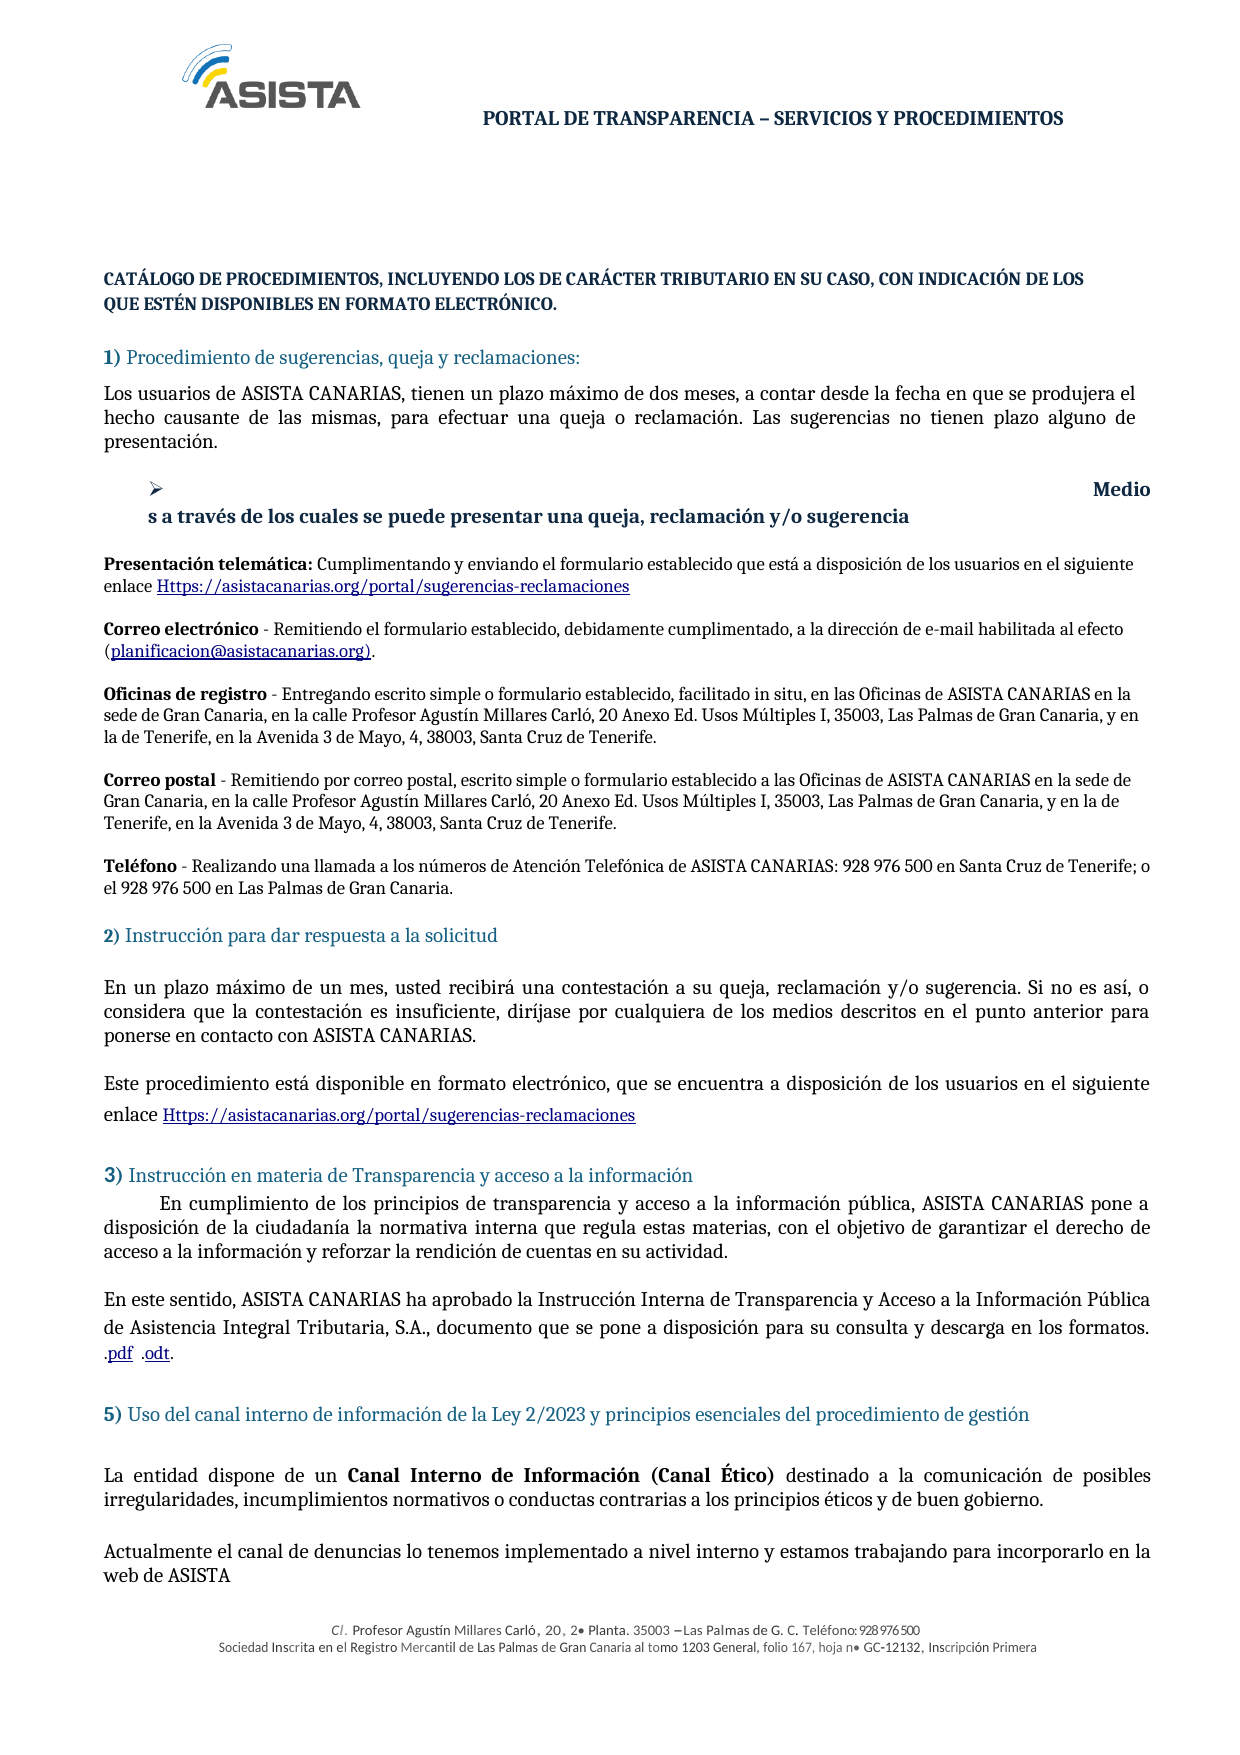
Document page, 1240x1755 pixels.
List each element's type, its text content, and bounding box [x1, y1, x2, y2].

text CATÁLOGO DE PROCEDIMIENTOS, INCLUYENDO LOS DE CARÁCTER TRIBUTARIO EN SU CASO, CON INDICACIÓN DE LOS [103, 268, 1152, 290]
text Oficinas de registro - Entregando escrito simple o formulario establecido, facilitado in situ, en las Oficinas de ASISTA CANARIAS en la sede de Gran Canaria, en la calle Profesor Agustín Millares Carló, 20 Anexo Ed. Usos Múltiples I, 35003, Las Palmas de Gran Canaria, y en la de Tenerife, en la Avenida 3 de Mayo, 4, 38003, Santa Cruz de Tenerife. [103, 683, 1152, 748]
text En este sentido, ASISTA CANARIAS ha aprobado la Instrucción Interna de Transparencia y Acceso a la Información Pública de Asistencia Integral Tributaria, S.A., documento que se pone a disposición para su consulta y descarga en los formatos. .pdf .odt. [103, 1288, 1152, 1364]
text 5) Uso del canal interno de información de la Ley 2/2023 y principios esenciales del procedimiento de gestión [103, 1399, 1152, 1427]
text 2) Instrucción para dar respuesta a la solicitud [103, 924, 1152, 948]
text QUE ESTÉN DISPONIBLES EN FORMATO ELECTRÓNICO. [103, 293, 1152, 315]
text En cumplimiento de los principios de transparencia y acceso a la información pública, ASISTA CANARIAS pone a disposición de la ciudadanía la normativa interna que regula estas materias, con el objetivo de garantizar el derecho de acceso a la información y reforzar la rendición de cuentas en su actividad. [103, 1192, 1152, 1264]
text Teléfono - Realizando una llamada a los números de Atención Telefónica de ASISTA CANARIAS: 928 976 500 en Santa Cruz de Tenerife; o el 928 976 500 en Las Palmas de Gran Canaria. [103, 856, 1152, 899]
text Este procedimiento está disponible en formato electrónico, que se encuentra a disposición de los usuarios en el siguiente enlace Https://asistacanarias.org/portal/sugerencias-reclamaciones [103, 1071, 1152, 1128]
text La entidad dispone de un Canal Interno de Información (Canal Ético) destinado a la comunicación de posibles irregularidades, incumplimientos normativos o conductas contrarias a los principios éticos y de buen gobierno. [103, 1464, 1152, 1512]
text 3) Instrucción en materia de Transparencia y acceso a la información [103, 1160, 1152, 1188]
text Presentación telemática: Cumplimentando y enviando el formulario establecido que está a disposición de los usuarios en el siguiente enlace Https://asistacanarias.org/portal/sugerencias-reclamaciones [103, 554, 1152, 597]
text Correo postal - Remitiendo por correo postal, escrito simple o formulario establecido a las Oficinas de ASISTA CANARIAS en la sede de Gran Canaria, en la calle Profesor Agustín Millares Carló, 20 Anexo Ed. Usos Múltiples I, 35003, Las Palmas de Gran Canaria, y en la de Tenerife, en la Avenida 3 de Mayo, 4, 38003, Santa Cruz de Tenerife. [103, 769, 1152, 834]
text Actualmente el canal de denuncias lo tenemos implementado a nivel interno y estamos trabajando para incorporarlo en la web de ASISTA [103, 1539, 1152, 1587]
text 1) Procedimiento de sugerencias, queja y reclamaciones: [103, 346, 1152, 369]
text Los usuarios de ASISTA CANARIAS, tienen un plazo máximo de dos meses, a contar desde la fecha en que se produjera el hecho causante de las mismas, para efectuar una queja o reclamación. Las sugerencias no tienen plazo alguno de presentación. [103, 381, 1137, 453]
list Medios a través de los cuales se puede presentar una queja, reclamación y/o sugerencia [148, 477, 1152, 529]
text En un plazo máximo de un mes, usted recibirá una contestación a su queja, reclamación y/o sugerencia. Si no es así, o considera que la contestación es insuficiente, diríjase por cualquiera de los medios descritos en el punto anterior para ponerse en contacto con ASISTA CANARIAS. [103, 976, 1152, 1047]
text Correo electrónico - Remitiendo el formulario establecido, debidamente cumplimentado, a la dirección de e-mail habilitada al efecto (planificacion@asistacanarias.org). [103, 618, 1152, 662]
